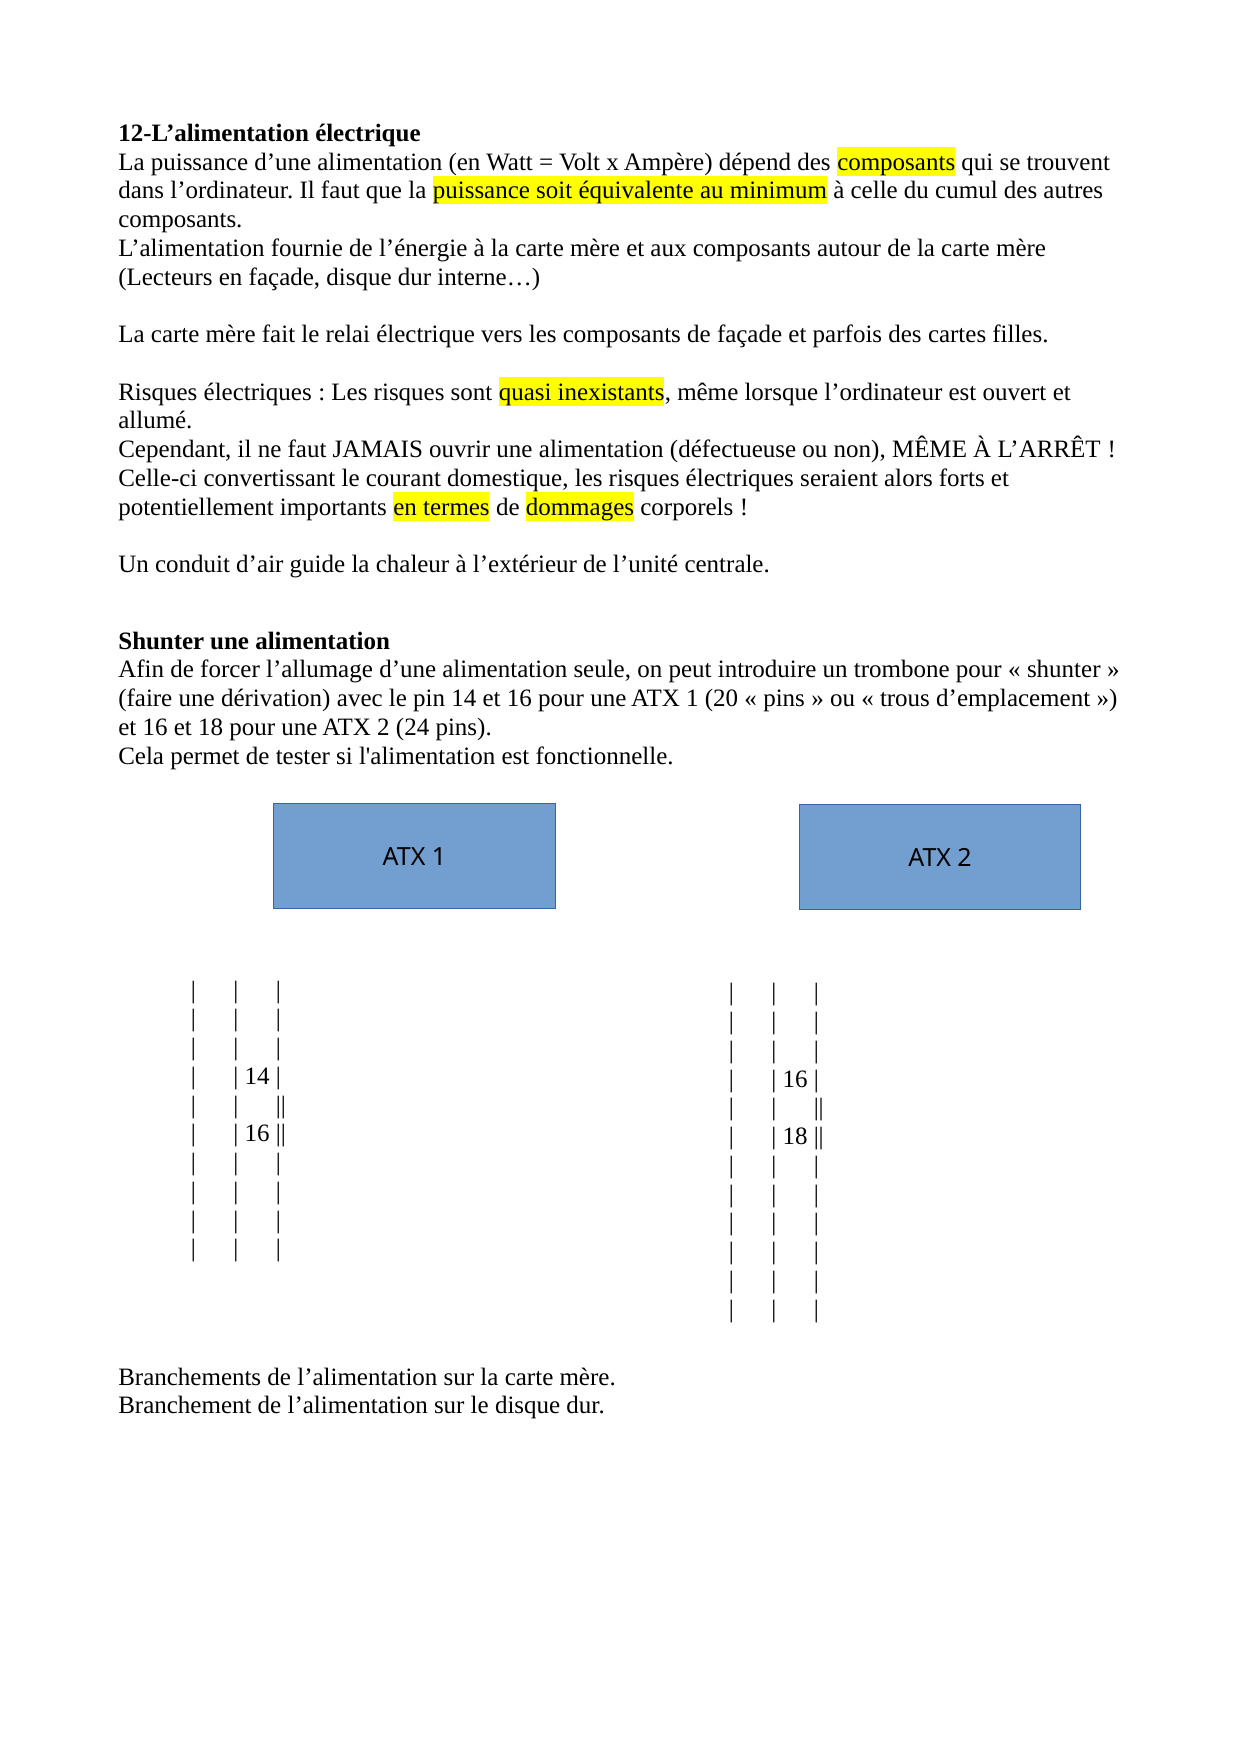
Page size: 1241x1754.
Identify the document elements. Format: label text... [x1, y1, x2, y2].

text Branchement de l’alimentation sur le disque dur. [118, 1390, 1122, 1419]
text L’alimentation fournie de l’énergie à la carte mère et aux composants autour de la carte mère (Lecteurs en façade, disque dur interne…) [118, 233, 1122, 291]
text La puissance d’une alimentation (en Watt = Volt x Ampère) dépend des composants qui se trouvent dans l’ordinateur. Il faut que la puissance soit équivalente au minimum à celle du cumul des autres composants. [118, 147, 1122, 233]
text Shunter une alimentation [118, 626, 1122, 654]
text 12-L’alimentation électrique [118, 118, 1122, 147]
text Afin de forcer l’allumage d’une alimentation seule, on peut introduire un trombone pour « shunter » (faire une dérivation) avec le pin 14 et 16 pour une ATX 1 (20 « pins » ou « trous d’emplacement ») et 16 et 18 pour une ATX 2 (24 pins). [118, 654, 1122, 741]
text Cependant, il ne faut JAMAIS ouvrir une alimentation (défectueuse ou non), MÊME À L’ARRÊT ! Celle-ci convertissant le courant domestique, les risques électriques seraient alors forts et potentiellement importants en termes de dommages corporels ! [118, 434, 1122, 521]
text Un conduit d’air guide la chaleur à l’extérieur de l’unité centrale. [118, 549, 1122, 578]
text La carte mère fait le relai électrique vers les composants de façade et parfois des cartes filles. [118, 319, 1122, 348]
text Risques électriques : Les risques sont quasi inexistants, même lorsque l’ordinateur est ouvert et allumé. [118, 377, 1122, 434]
text Cela permet de tester si l'alimentation est fonctionnelle. [118, 741, 1122, 769]
text Branchements de l’alimentation sur la carte mère. [118, 1362, 1122, 1390]
